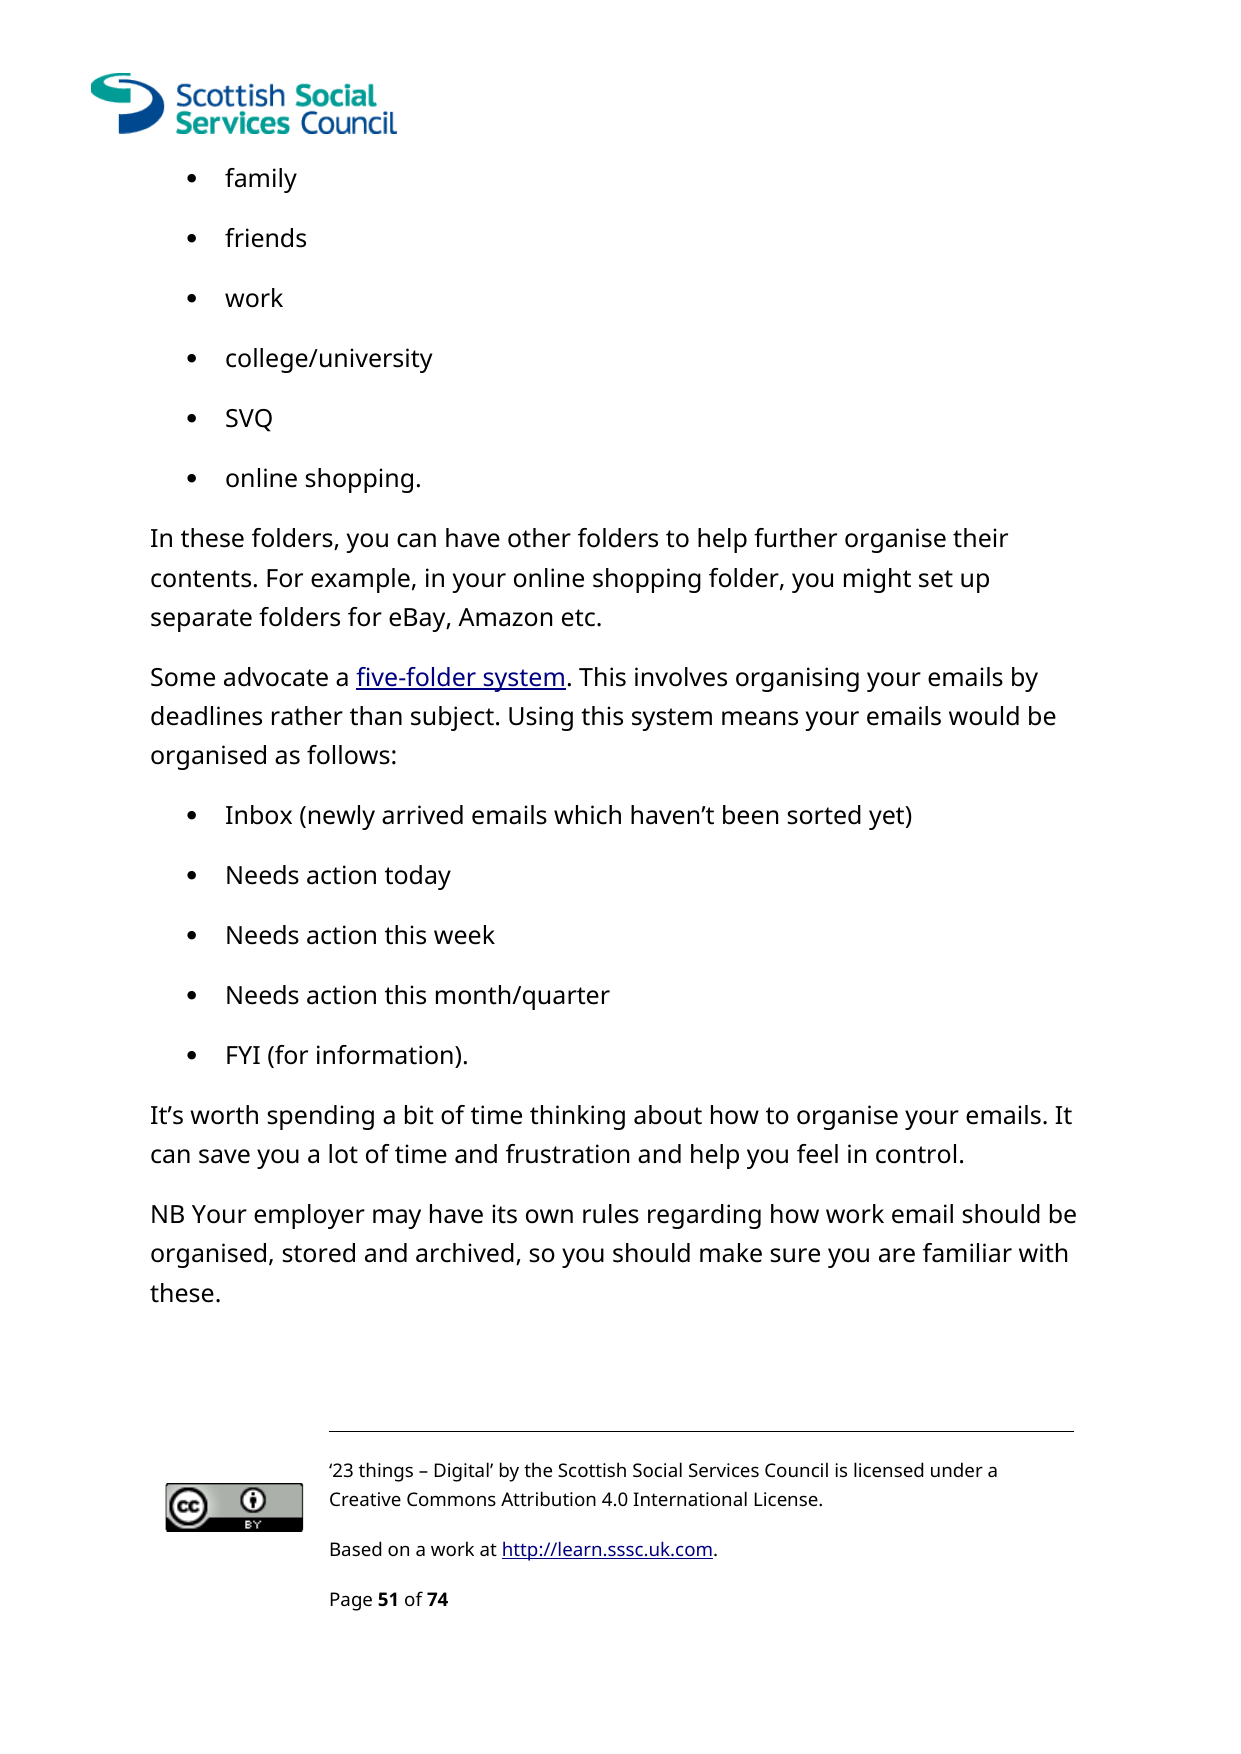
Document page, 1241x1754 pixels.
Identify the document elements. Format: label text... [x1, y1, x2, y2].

list Inbox (newly arrived emails which haven’t been sorted yet) [187, 798, 1090, 832]
text In these folders, you can have other folders to help further organise their contents. For example, in your online shopping folder, you might set up separate folders for eBay, Amazon etc. [150, 521, 1090, 633]
text Some advocate a five-folder system. This involves organising your emails by deadlines rather than subject. Using this system means your emails would be organised as follows: [150, 659, 1090, 772]
list online shopping. [187, 461, 1090, 495]
list Needs action this month/quarter [187, 978, 1090, 1012]
text NB Your employer may have its own rules regarding how work email should be organised, stored and archived, so you should make sure you are familiar with these. [150, 1197, 1090, 1309]
list SVQ [187, 401, 1090, 435]
list Needs action today [187, 858, 1090, 892]
list FYI (for information). [187, 1038, 1090, 1072]
list work [187, 281, 1090, 315]
list family [187, 161, 1090, 195]
text It’s worth spending a bit of time thinking about how to organise your emails. It can save you a lot of time and frustration and help you feel in control. [150, 1098, 1090, 1171]
list Needs action this week [187, 918, 1090, 952]
list friends [187, 221, 1090, 255]
list college/university [187, 341, 1090, 375]
